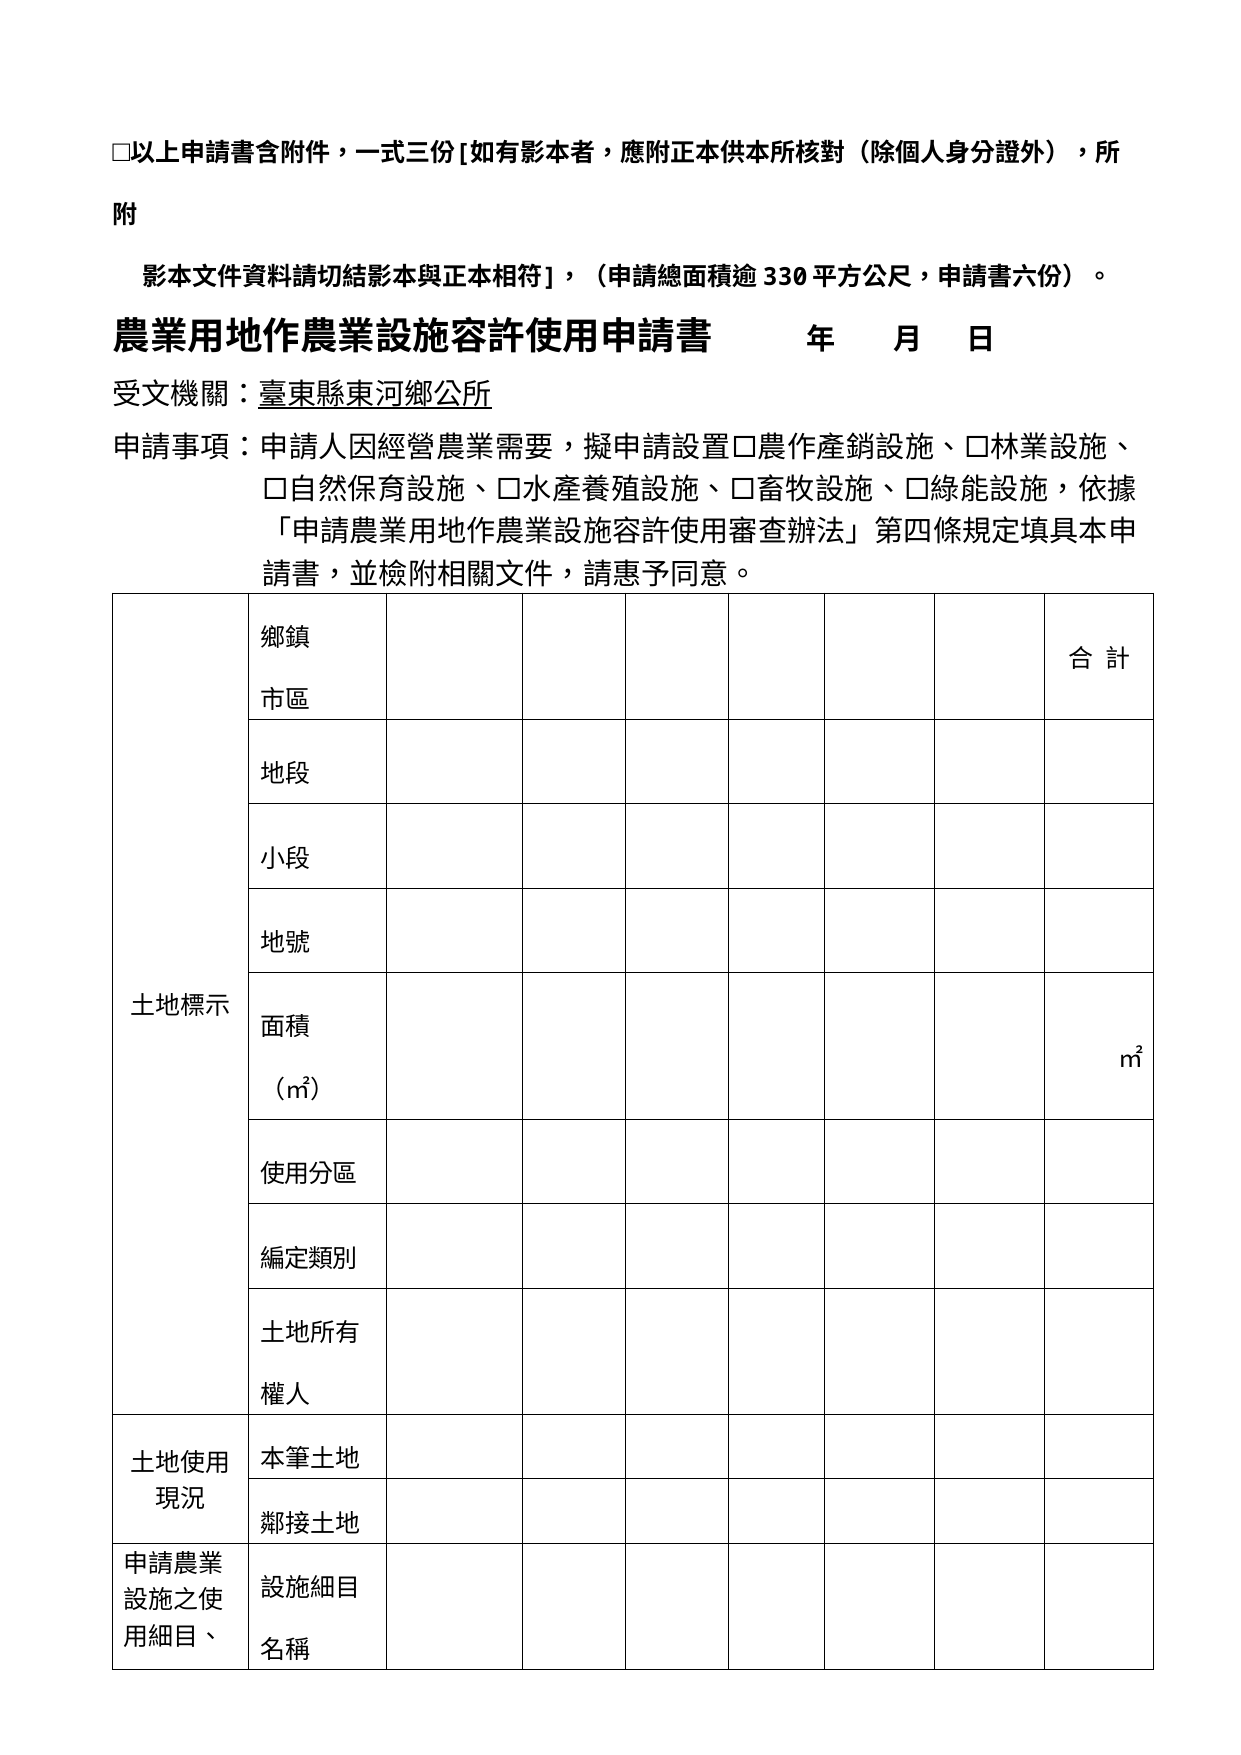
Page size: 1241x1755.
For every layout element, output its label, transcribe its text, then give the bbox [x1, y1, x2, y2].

table_cell 編定類別 [249, 1204, 386, 1287]
table_cell [626, 1204, 728, 1287]
table_cell 地號 [249, 889, 386, 972]
table_cell 土地使用現況 [113, 1415, 248, 1542]
table_cell 小段 [249, 804, 386, 887]
table_cell [387, 1479, 522, 1542]
table_cell 地段 [249, 720, 386, 803]
table_cell [387, 1204, 522, 1287]
text 農業用地作農業設施容許使用申請書 年 月 日 [112, 306, 1137, 360]
table_cell [626, 1479, 728, 1542]
table_cell [626, 720, 728, 803]
table_cell ㎡ [1045, 973, 1153, 1119]
table_cell [729, 1479, 824, 1542]
table_cell [729, 1289, 824, 1413]
table_cell [825, 720, 934, 803]
table_cell [387, 1289, 522, 1413]
table_cell [729, 720, 824, 803]
table_cell [1045, 720, 1153, 803]
table_cell [626, 804, 728, 887]
table_cell [387, 720, 522, 803]
table_cell [729, 973, 824, 1119]
table_cell [523, 1289, 625, 1413]
table_header [523, 594, 625, 719]
table_cell [626, 1415, 728, 1478]
table_header 鄉鎮 市區 [249, 594, 386, 719]
table_cell [935, 1120, 1044, 1203]
table_cell [1045, 1204, 1153, 1287]
table_cell [729, 1544, 824, 1668]
table_cell [935, 889, 1044, 972]
table_cell [1045, 804, 1153, 887]
table_cell [1045, 889, 1153, 972]
table_cell [387, 1544, 522, 1668]
table_cell [729, 889, 824, 972]
table_cell [523, 720, 625, 803]
text 受文機關：臺東縣東河鄉公所 [112, 371, 1137, 413]
table_cell [729, 1415, 824, 1478]
table_cell [523, 1479, 625, 1542]
table_cell [825, 1415, 934, 1478]
table_header [626, 594, 728, 719]
table_cell [1045, 1415, 1153, 1478]
table_cell [729, 1120, 824, 1203]
table_cell [626, 1544, 728, 1668]
table_cell [523, 1204, 625, 1287]
table_cell [387, 1120, 522, 1203]
table_cell 土地所有權人 [249, 1289, 386, 1413]
table_cell 使用分區 [249, 1120, 386, 1203]
table_cell [523, 1120, 625, 1203]
table_cell [729, 804, 824, 887]
table_cell [825, 889, 934, 972]
table_cell [729, 1204, 824, 1287]
table_header [935, 594, 1044, 719]
table_cell [825, 1544, 934, 1668]
table_cell 面積（㎡） [249, 973, 386, 1119]
table_cell [935, 1415, 1044, 1478]
table_cell [387, 889, 522, 972]
table_cell [387, 1415, 522, 1478]
table_cell [935, 1289, 1044, 1413]
table_cell [523, 973, 625, 1119]
table_cell [387, 804, 522, 887]
table_cell [1045, 1120, 1153, 1203]
table_cell 設施細目名稱 [249, 1544, 386, 1668]
table_cell [523, 889, 625, 972]
text 申請事項：申請人因經營農業需要，擬申請設置農作產銷設施、林業設施、自然保育設施、水產養殖設施、畜牧設施、綠能設施，依據「申請農業用地作農業設施容許使用審查辦法」第四條規定填具本申請書，並檢附相關文件，請惠予同意。 [112, 423, 1137, 593]
table_cell [825, 973, 934, 1119]
text 影本文件資料請切結影本與正本相符]，（申請總面積逾330平方公尺，申請書六份）。 [112, 233, 1137, 296]
table_cell [935, 1204, 1044, 1287]
table_cell [626, 1120, 728, 1203]
table_cell [935, 1544, 1044, 1668]
table_cell [1045, 1479, 1153, 1542]
table_cell [626, 889, 728, 972]
table_cell [825, 804, 934, 887]
table_header [387, 594, 522, 719]
table_cell [523, 1415, 625, 1478]
table_cell [523, 804, 625, 887]
table_cell 本筆土地 [249, 1415, 386, 1478]
table_cell [935, 720, 1044, 803]
table_cell [1045, 1289, 1153, 1413]
table_cell 申請農業設施之使用細目、 [113, 1544, 248, 1668]
table_header [729, 594, 824, 719]
table_cell [825, 1479, 934, 1542]
table_cell [935, 1479, 1044, 1542]
table_cell [825, 1120, 934, 1203]
table_header [825, 594, 934, 719]
table_cell [626, 1289, 728, 1413]
table_header 土地標示 [113, 594, 248, 1413]
table_cell [387, 973, 522, 1119]
table_cell 鄰接土地 [249, 1479, 386, 1542]
table_cell [825, 1289, 934, 1413]
table_cell [935, 973, 1044, 1119]
table_header 合 計 [1045, 594, 1153, 719]
table_cell [1045, 1544, 1153, 1668]
table_cell [523, 1544, 625, 1668]
text □以上申請書含附件，一式三份[如有影本者，應附正本供本所核對（除個人身分證外），所附 [112, 108, 1137, 233]
table_cell [626, 973, 728, 1119]
table_cell [935, 804, 1044, 887]
table_cell [825, 1204, 934, 1287]
